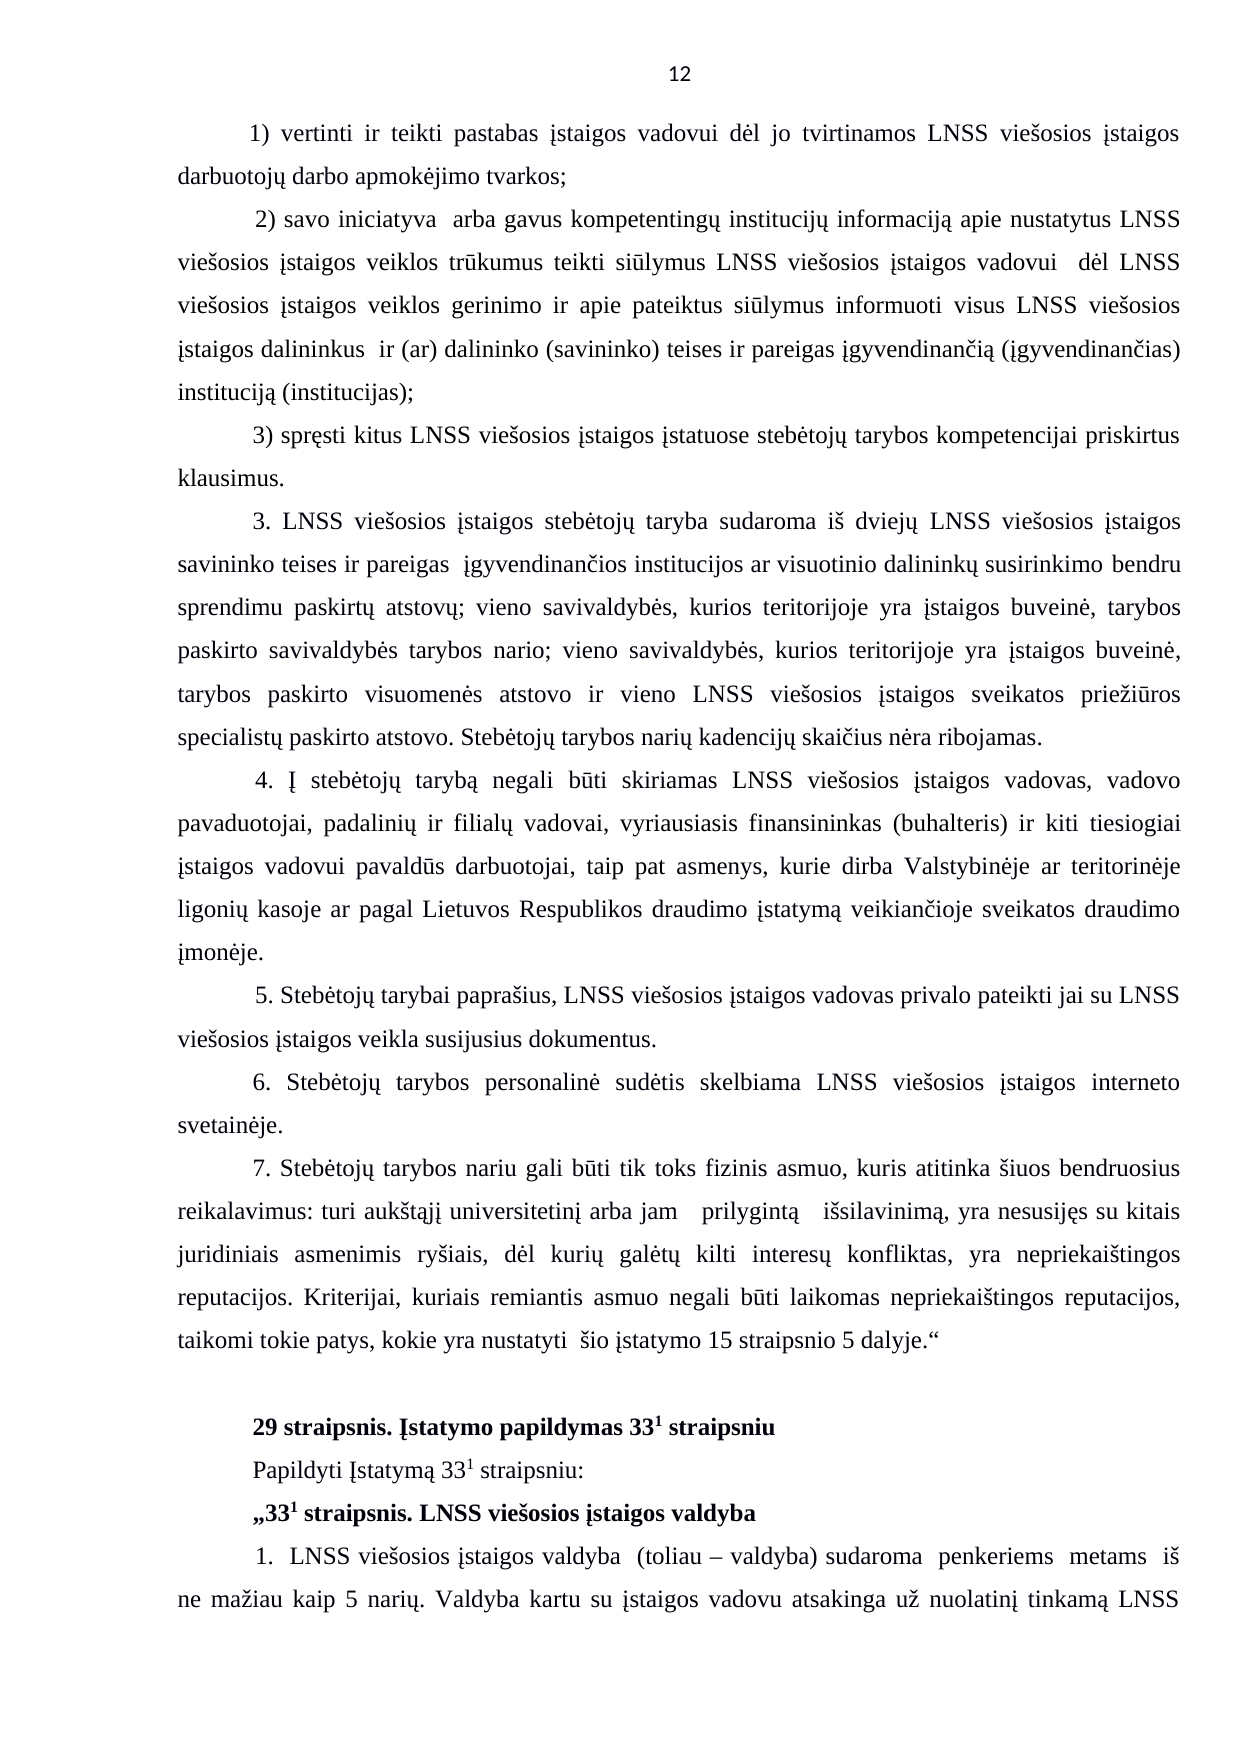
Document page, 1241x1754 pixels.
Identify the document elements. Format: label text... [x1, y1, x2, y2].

text 1. LNSS viešosios įstaigos valdyba (toliau – valdyba) sudaroma penkeriems metams iš ne mažiau kaip 5 narių. Valdyba kartu su įstaigos vadovu atsakinga už nuolatinį tinkamą LNSS [177, 1541, 1181, 1613]
text 5. Stebėtojų tarybai paprašius, LNSS viešosios įstaigos vadovas privalo pateikti jai su LNSS viešosios įstaigos veikla susijusius dokumentus. [177, 981, 1181, 1052]
text 1) vertinti ir teikti pastabas įstaigos vadovui dėl jo tvirtinamos LNSS viešosios įstaigos darbuotojų darbo apmokėjimo tvarkos; [177, 118, 1181, 190]
text 4. Į stebėtojų tarybą negali būti skiriamas LNSS viešosios įstaigos vadovas, vadovo pavaduotojai, padalinių ir filialų vadovai, vyriausiasis finansininkas (buhalteris) ir kiti tiesiogiai įstaigos vadovui pavaldūs darbuotojai, taip pat asmenys, kurie dirba Valstybinėje ar teritorinėje ligonių kasoje ar pagal Lietuvos Respublikos draudimo įstatymą veikiančioje sveikatos draudimo įmonėje. [177, 765, 1181, 966]
text 2) savo iniciatyva arba gavus kompetentingų institucijų informaciją apie nustatytus LNSS viešosios įstaigos veiklos trūkumus teikti siūlymus LNSS viešosios įstaigos vadovui dėl LNSS viešosios įstaigos veiklos gerinimo ir apie pateiktus siūlymus informuoti visus LNSS viešosios įstaigos dalininkus ir (ar) dalininko (savininko) teises ir pareigas įgyvendinančią (įgyvendinančias) instituciją (institucijas); [177, 204, 1181, 406]
text 6. Stebėtojų tarybos personalinė sudėtis skelbiama LNSS viešosios įstaigos interneto svetainėje. [177, 1067, 1181, 1139]
text „331 straipsnis. LNSS viešosios įstaigos valdyba [177, 1498, 1181, 1527]
text 3) spręsti kitus LNSS viešosios įstaigos įstatuose stebėtojų tarybos kompetencijai priskirtus klausimus. [177, 420, 1181, 492]
text Papildyti Įstatymą 331 straipsniu: [177, 1455, 1181, 1484]
text 7. Stebėtojų tarybos nariu gali būti tik toks fizinis asmuo, kuris atitinka šiuos bendruosius reikalavimus: turi aukštąjį universitetinį arba jam prilygintą išsilavinimą, yra nesusijęs su kitais juridiniais asmenimis ryšiais, dėl kurių galėtų kilti interesų konfliktas, yra nepriekaištingos reputacijos. Kriterijai, kuriais remiantis asmuo negali būti laikomas nepriekaištingos reputacijos, taikomi tokie patys, kokie yra nustatyti šio įstatymo 15 straipsnio 5 dalyje.“ [177, 1153, 1181, 1354]
text 3. LNSS viešosios įstaigos stebėtojų taryba sudaroma iš dviejų LNSS viešosios įstaigos savininko teises ir pareigas įgyvendinančios institucijos ar visuotinio dalininkų susirinkimo bendru sprendimu paskirtų atstovų; vieno savivaldybės, kurios teritorijoje yra įstaigos buveinė, tarybos paskirto savivaldybės tarybos nario; vieno savivaldybės, kurios teritorijoje yra įstaigos buveinė, tarybos paskirto visuomenės atstovo ir vieno LNSS viešosios įstaigos sveikatos priežiūros specialistų paskirto atstovo. Stebėtojų tarybos narių kadencijų skaičius nėra ribojamas. [177, 506, 1181, 751]
text 29 straipsnis. Įstatymo papildymas 331 straipsniu [177, 1412, 1181, 1441]
